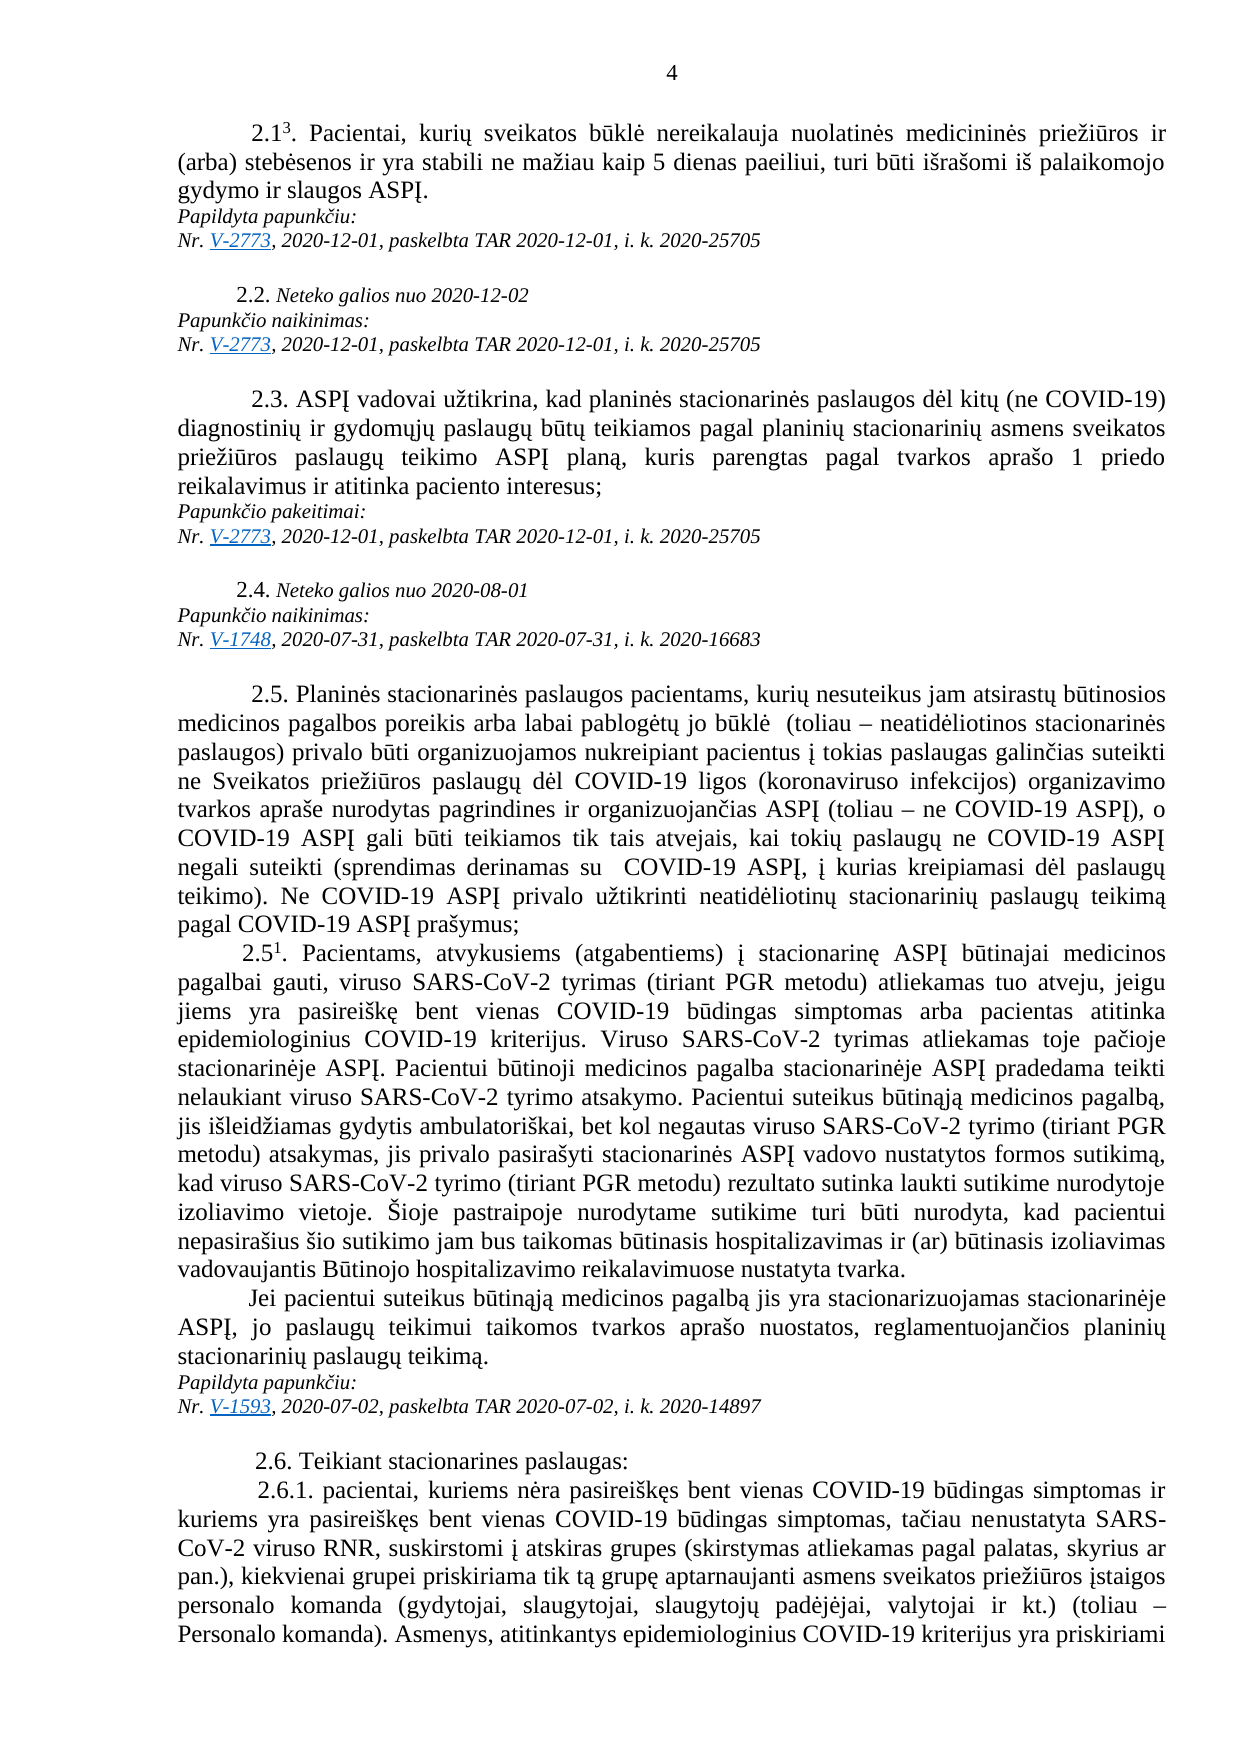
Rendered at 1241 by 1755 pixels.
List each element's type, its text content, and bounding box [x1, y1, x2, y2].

text 2.4. Neteko galios nuo 2020-08-01 [177, 576, 1167, 603]
text Papildyta papunkčiu: [177, 1369, 1167, 1394]
text Jei pacientui suteikus būtinąją medicinos pagalbą jis yra stacionarizuojamas stacionarinėje ASPĮ, jo paslaugų teikimui taikomos tvarkos aprašo nuostatos, reglamentuojančios planinių stacionarinių paslaugų teikimą. [177, 1283, 1167, 1369]
text Nr. V-1748, 2020-07-31, paskelbta TAR 2020-07-31, i. k. 2020-16683 [177, 627, 1167, 651]
text 2.51. Pacientams, atvykusiems (atgabentiems) į stacionarinę ASPĮ būtinajai medicinos pagalbai gauti, viruso SARS-CoV-2 tyrimas (tiriant PGR metodu) atliekamas tuo atveju, jeigu jiems yra pasireiškę bent vienas COVID-19 būdingas simptomas arba pacientas atitinka epidemiologinius COVID-19 kriterijus. Viruso SARS-CoV-2 tyrimas atliekamas toje pačioje stacionarinėje ASPĮ. Pacientui būtinoji medicinos pagalba stacionarinėje ASPĮ pradedama teikti nelaukiant viruso SARS-CoV-2 tyrimo atsakymo. Pacientui suteikus būtinąją medicinos pagalbą, jis išleidžiamas gydytis ambulatoriškai, bet kol negautas viruso SARS-CoV-2 tyrimo (tiriant PGR metodu) atsakymas, jis privalo pasirašyti stacionarinės ASPĮ vadovo nustatytos formos sutikimą, kad viruso SARS-CoV-2 tyrimo (tiriant PGR metodu) rezultato sutinka laukti sutikime nurodytoje izoliavimo vietoje. Šioje pastraipoje nurodytame sutikime turi būti nurodyta, kad pacientui nepasirašius šio sutikimo jam bus taikomas būtinasis hospitalizavimas ir (ar) būtinasis izoliavimas vadovaujantis Būtinojo hospitalizavimo reikalavimuose nustatyta tvarka. [177, 938, 1167, 1283]
text Papunkčio naikinimas: [177, 603, 1167, 627]
text Nr. V-2773, 2020-12-01, paskelbta TAR 2020-12-01, i. k. 2020-25705 [177, 523, 1167, 548]
text Papildyta papunkčiu: [177, 204, 1167, 228]
text 2.2. Neteko galios nuo 2020-12-02 [177, 281, 1167, 308]
text Nr. V-1593, 2020-07-02, paskelbta TAR 2020-07-02, i. k. 2020-14897 [177, 1394, 1167, 1418]
text Papunkčio pakeitimai: [177, 499, 1167, 523]
text 2.6. Teikiant stacionarines paslaugas: [177, 1446, 1167, 1475]
text 2.5. Planinės stacionarinės paslaugos pacientams, kurių nesuteikus jam atsirastų būtinosios medicinos pagalbos poreikis arba labai pablogėtų jo būklė (toliau – neatidėliotinos stacionarinės paslaugos) privalo būti organizuojamos nukreipiant pacientus į tokias paslaugas galinčias suteikti ne Sveikatos priežiūros paslaugų dėl COVID-19 ligos (koronaviruso infekcijos) organizavimo tvarkos apraše nurodytas pagrindines ir organizuojančias ASPĮ (toliau – ne COVID-19 ASPĮ), o COVID-19 ASPĮ gali būti teikiamos tik tais atvejais, kai tokių paslaugų ne COVID-19 ASPĮ negali suteikti (sprendimas derinamas su COVID-19 ASPĮ, į kurias kreipiamasi dėl paslaugų teikimo). Ne COVID-19 ASPĮ privalo užtikrinti neatidėliotinų stacionarinių paslaugų teikimą pagal COVID-19 ASPĮ prašymus; [177, 679, 1167, 938]
text Nr. V-2773, 2020-12-01, paskelbta TAR 2020-12-01, i. k. 2020-25705 [177, 228, 1167, 252]
text Papunkčio naikinimas: [177, 308, 1167, 332]
text 2.13. Pacientai, kurių sveikatos būklė nereikalauja nuolatinės medicininės priežiūros ir (arba) stebėsenos ir yra stabili ne mažiau kaip 5 dienas paeiliui, turi būti išrašomi iš palaikomojo gydymo ir slaugos ASPĮ. [177, 118, 1167, 204]
text 2.3. ASPĮ vadovai užtikrina, kad planinės stacionarinės paslaugos dėl kitų (ne COVID-19) diagnostinių ir gydomųjų paslaugų būtų teikiamos pagal planinių stacionarinių asmens sveikatos priežiūros paslaugų teikimo ASPĮ planą, kuris parengtas pagal tvarkos aprašo 1 priedo reikalavimus ir atitinka paciento interesus; [177, 384, 1167, 499]
text 2.6.1. pacientai, kuriems nėra pasireiškęs bent vienas COVID-19 būdingas simptomas ir kuriems yra pasireiškęs bent vienas COVID-19 būdingas simptomas, tačiau nenustatyta SARS-CoV-2 viruso RNR, suskirstomi į atskiras grupes (skirstymas atliekamas pagal palatas, skyrius ar pan.), kiekvienai grupei priskiriama tik tą grupę aptarnaujanti asmens sveikatos priežiūros įstaigos personalo komanda (gydytojai, slaugytojai, slaugytojų padėjėjai, valytojai ir kt.) (toliau – Personalo komanda). Asmenys, atitinkantys epidemiologinius COVID-19 kriterijus yra priskiriami [177, 1475, 1167, 1648]
text Nr. V-2773, 2020-12-01, paskelbta TAR 2020-12-01, i. k. 2020-25705 [177, 332, 1167, 356]
